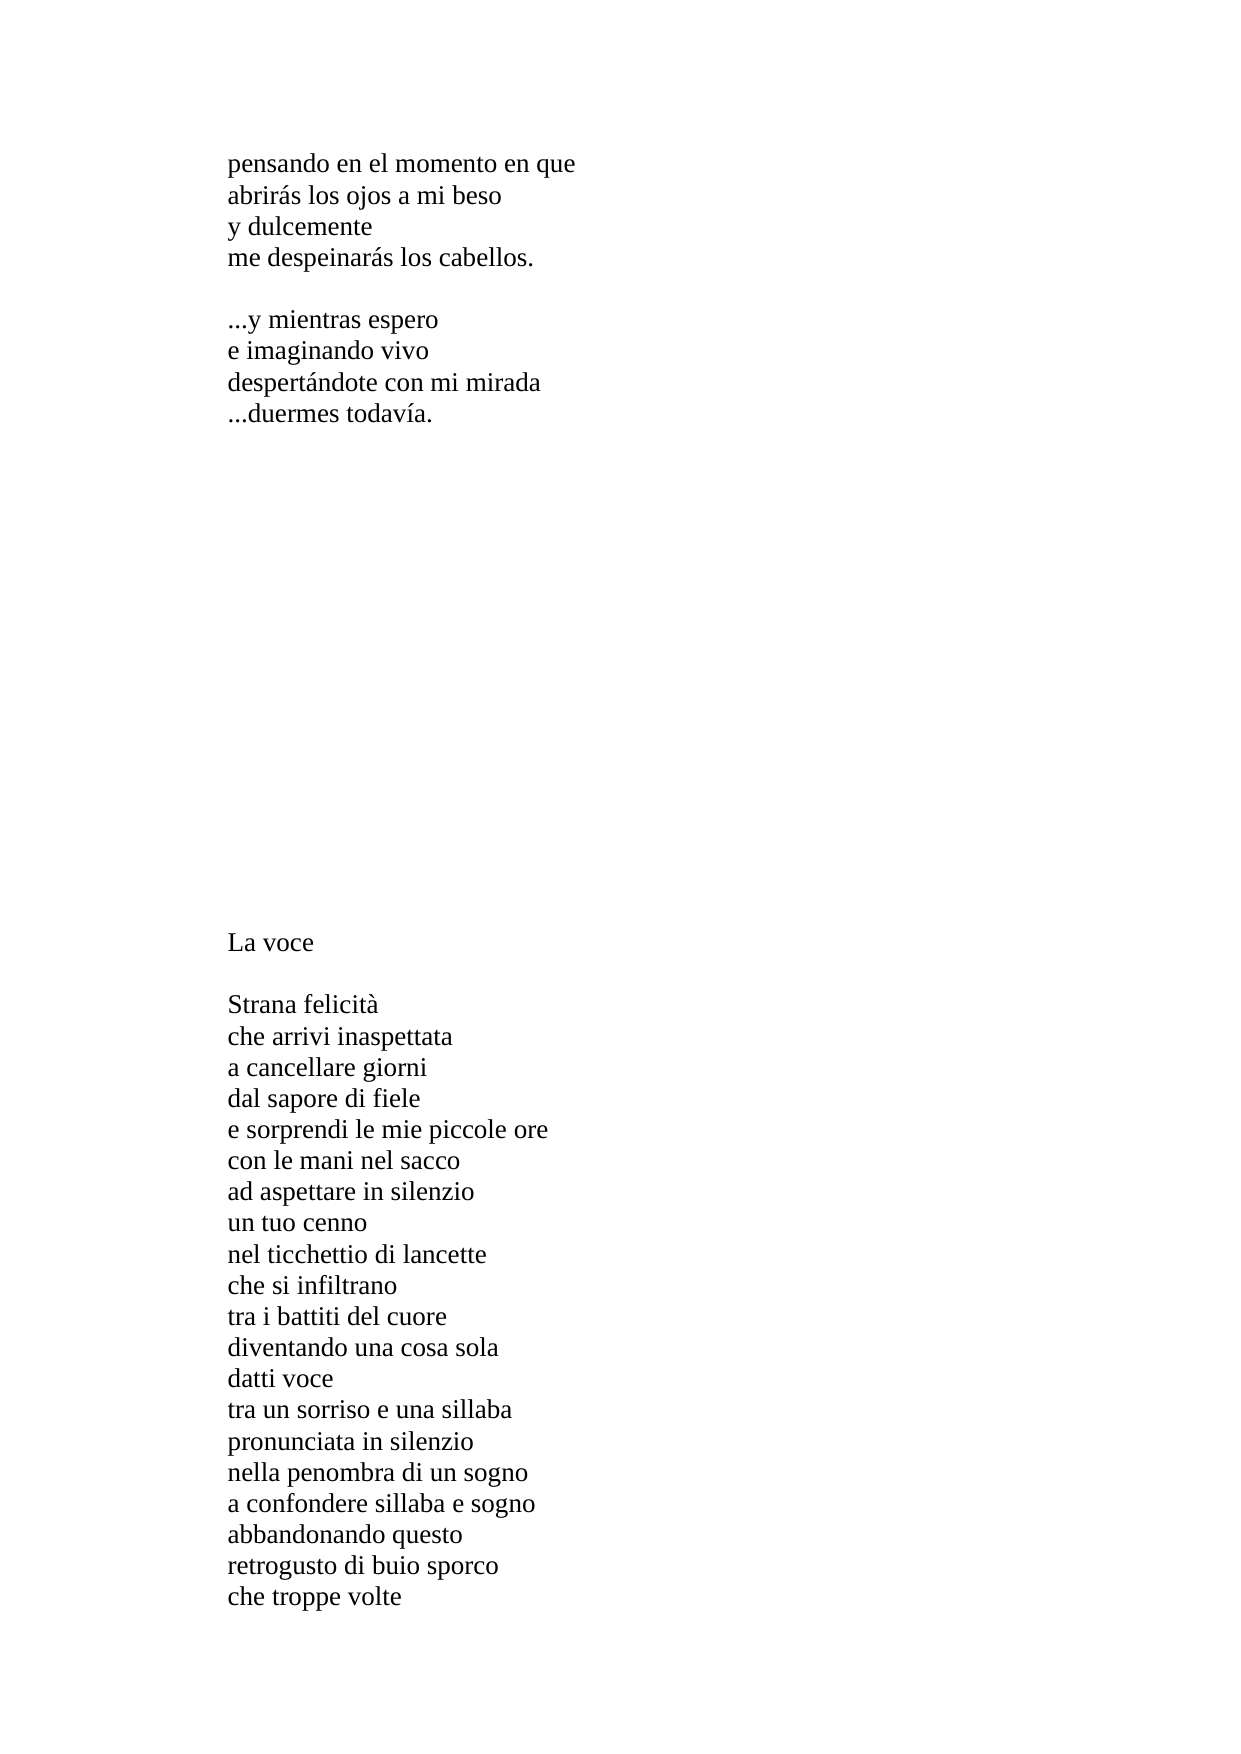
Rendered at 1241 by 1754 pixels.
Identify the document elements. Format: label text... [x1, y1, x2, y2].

text e imaginando vivo [118, 334, 1122, 366]
text despertándote con mi mirada [118, 366, 1122, 397]
text tra i battiti del cuore [118, 1300, 1122, 1331]
text pronunciata in silenzio [118, 1424, 1122, 1456]
text che si infiltrano [118, 1269, 1122, 1300]
text a cancellare giorni [118, 1051, 1122, 1082]
text nel ticchettio di lancette [118, 1238, 1122, 1269]
text diventando una cosa sola [118, 1331, 1122, 1362]
text tra un sorriso e una sillaba [118, 1393, 1122, 1424]
text Strana felicità [118, 988, 1122, 1020]
text che arrivi inaspettata [118, 1020, 1122, 1051]
text abrirás los ojos a mi beso [118, 179, 1122, 210]
text y dulcemente [118, 210, 1122, 241]
text un tuo cenno [118, 1207, 1122, 1238]
text e sorprendi le mie piccole ore [118, 1113, 1122, 1144]
text retrogusto di buio sporco [118, 1549, 1122, 1580]
text abbandonando questo [118, 1518, 1122, 1549]
text dal sapore di fiele [118, 1082, 1122, 1113]
text ...y mientras espero [118, 303, 1122, 334]
text a confondere sillaba e sogno [118, 1487, 1122, 1518]
text con le mani nel sacco [118, 1144, 1122, 1175]
text ...duermes todavía. [118, 397, 1122, 428]
text pensando en el momento en que [118, 148, 1122, 179]
text che troppe volte [118, 1580, 1122, 1611]
text ad aspettare in silenzio [118, 1175, 1122, 1207]
text nella penombra di un sogno [118, 1456, 1122, 1487]
text datti voce [118, 1362, 1122, 1393]
text La voce [118, 926, 1122, 957]
text me despeinarás los cabellos. [118, 241, 1122, 272]
